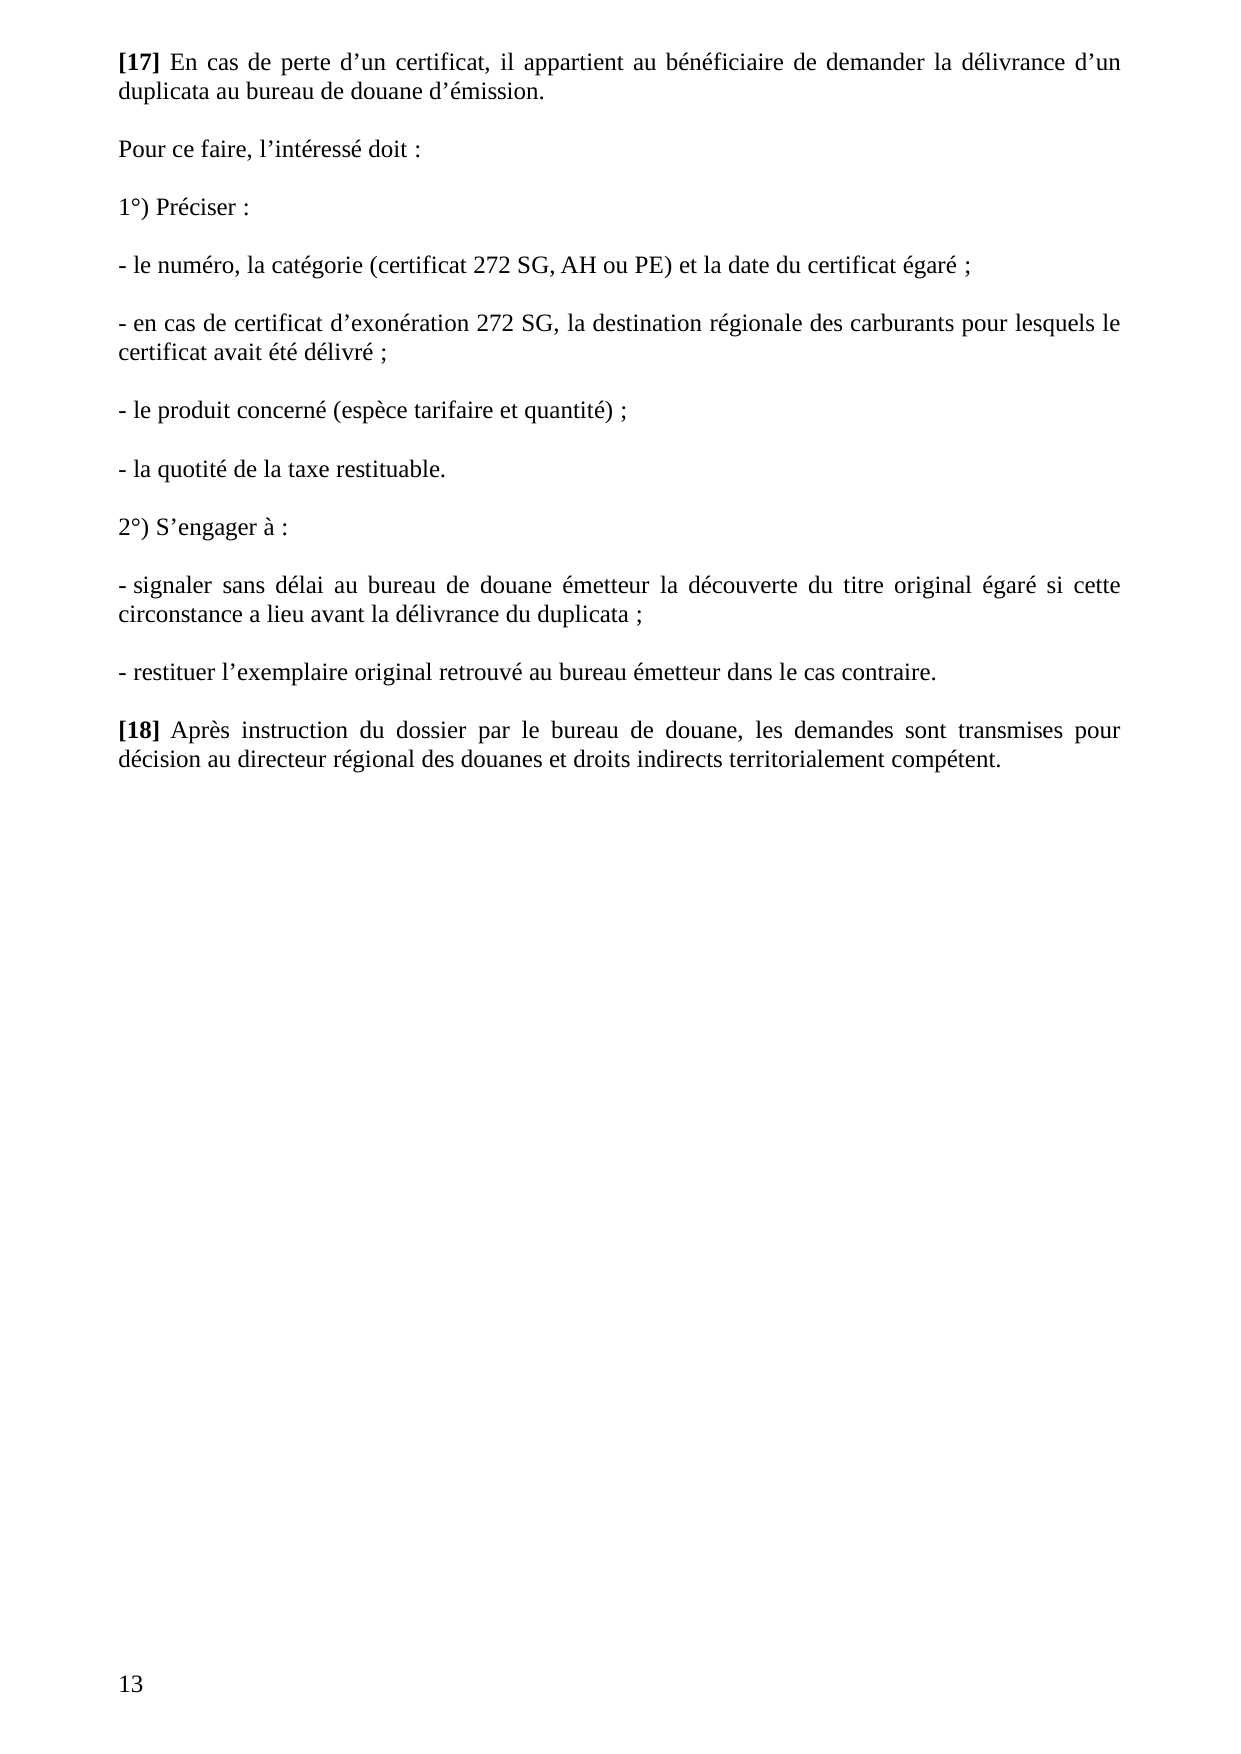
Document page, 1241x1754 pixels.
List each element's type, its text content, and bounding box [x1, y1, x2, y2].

text - restituer l’exemplaire original retrouvé au bureau émetteur dans le cas contraire. [118, 657, 1122, 686]
text 2°) S’engager à : [118, 512, 1122, 541]
text - en cas de certificat d’exonération 272 SG, la destination régionale des carburants pour lesquels le certificat avait été délivré ; [118, 308, 1122, 366]
text - le numéro, la catégorie (certificat 272 SG, AH ou PE) et la date du certificat égaré ; [118, 250, 1122, 279]
text [17] En cas de perte d’un certificat, il appartient au bénéficiaire de demander la délivrance d’un duplicata au bureau de douane d’émission. [118, 47, 1122, 105]
text - le produit concerné (espèce tarifaire et quantité) ; [118, 395, 1122, 424]
text [18] Après instruction du dossier par le bureau de douane, les demandes sont transmises pour décision au directeur régional des douanes et droits indirects territorialement compétent. [118, 715, 1122, 773]
text 1°) Préciser : [118, 192, 1122, 221]
text Pour ce faire, l’intéressé doit : [118, 134, 1122, 163]
text - signaler sans délai au bureau de douane émetteur la découverte du titre original égaré si cette circonstance a lieu avant la délivrance du duplicata ; [118, 570, 1122, 628]
text - la quotité de la taxe restituable. [118, 453, 1122, 482]
